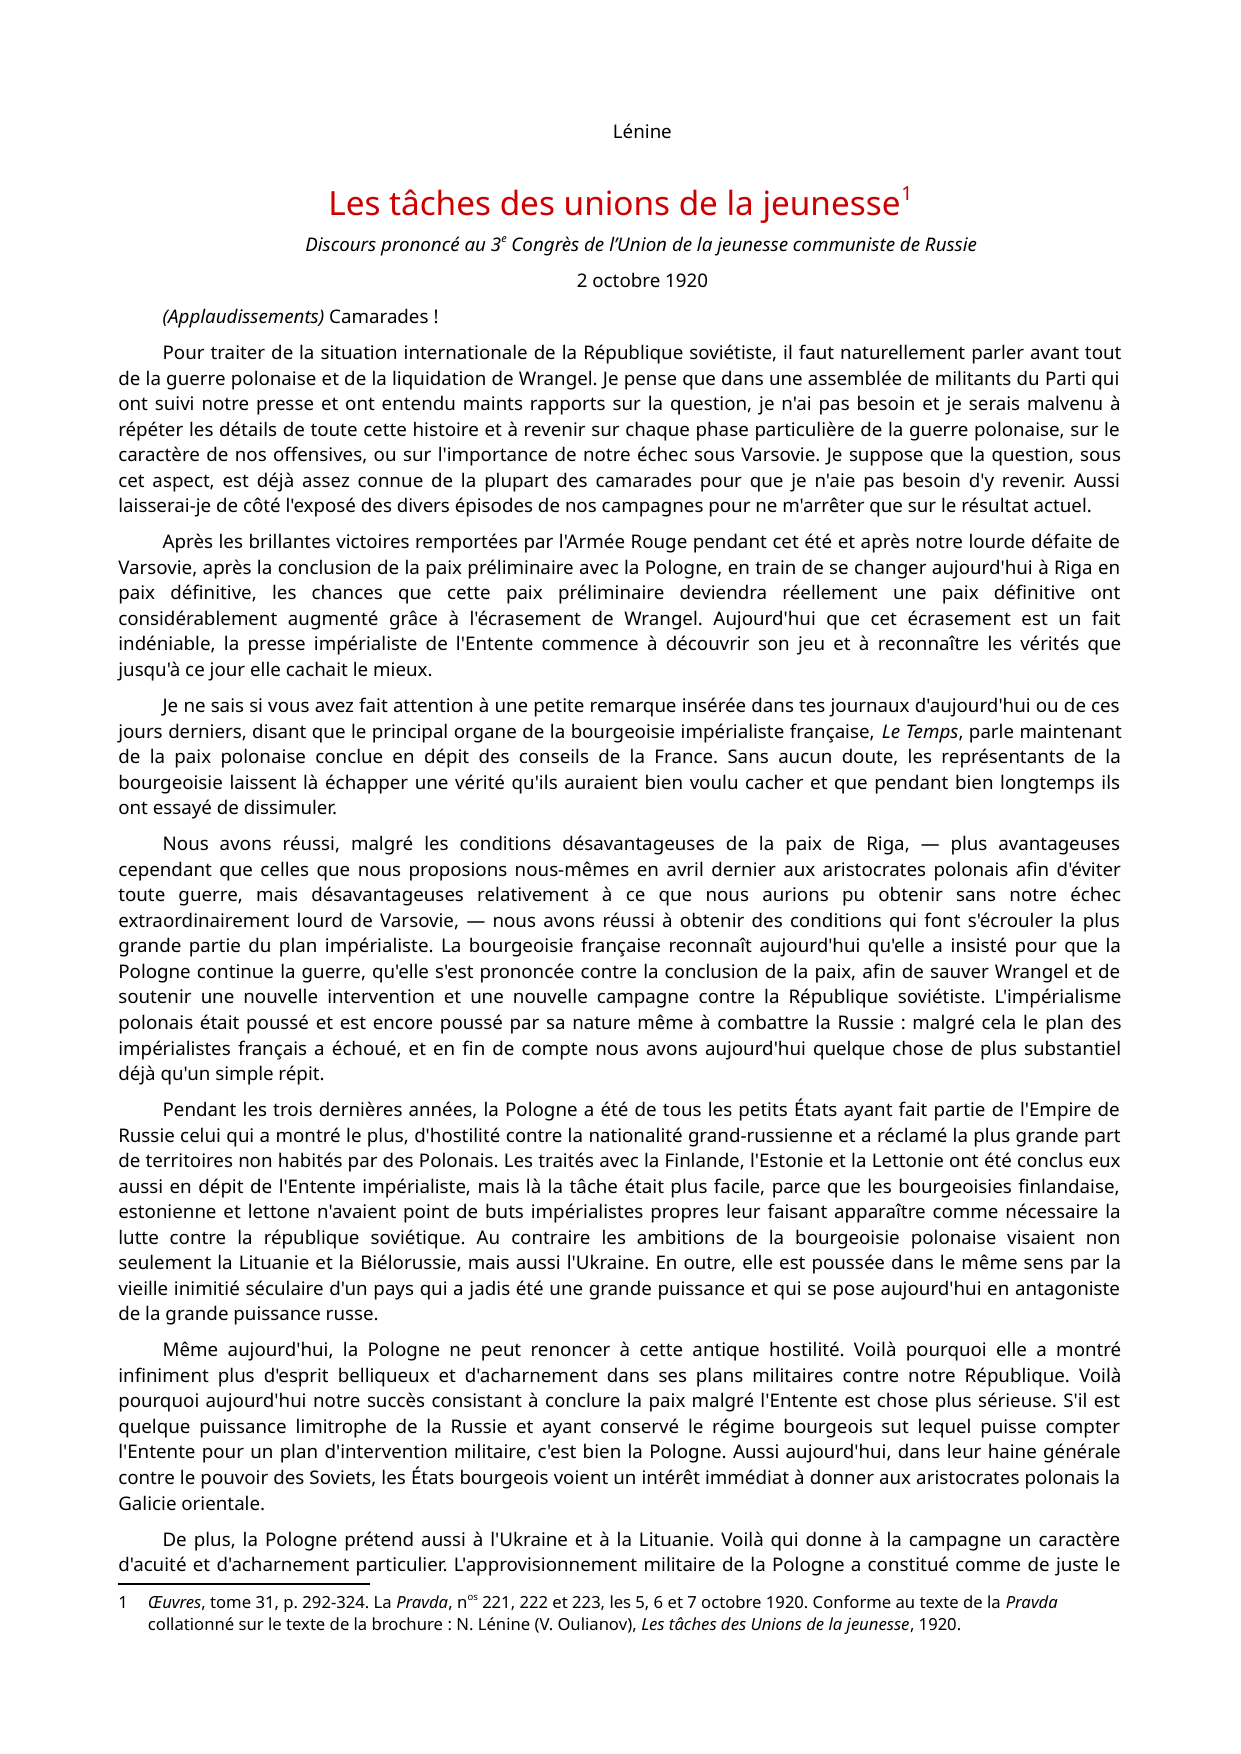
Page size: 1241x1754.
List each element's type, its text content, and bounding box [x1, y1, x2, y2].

text Pour traiter de la situation internationale de la République soviétiste, il faut naturellement parler avant tout de la guerre polonaise et de la liquidation de Wrangel. Je pense que dans une assemblée de militants du Parti qui ont suivi notre presse et ont entendu maints rapports sur la question, je n'ai pas besoin et je serais malvenu à répéter les détails de toute cette histoire et à revenir sur chaque phase particulière de la guerre polonaise, sur le caractère de nos offensives, ou sur l'importance de notre échec sous Varsovie. Je suppose que la question, sous cet aspect, est déjà assez connue de la plupart des camarades pour que je n'aie pas besoin d'y revenir. Aussi laisserai-je de côté l'exposé des divers épisodes de nos campagnes pour ne m'arrêter que sur le résultat actuel. [118, 339, 1122, 518]
text Je ne sais si vous avez fait attention à une petite remarque insérée dans tes journaux d'aujourd'hui ou de ces jours derniers, disant que le principal organe de la bourgeoisie impérialiste française, Le Temps, parle maintenant de la paix polonaise conclue en dépit des conseils de la France. Sans aucun doute, les représentants de la bourgeoisie laissent là échapper une vérité qu'ils auraient bien voulu cacher et que pendant bien longtemps ils ont essayé de dissimuler. [118, 692, 1122, 820]
text Après les brillantes victoires remportées par l'Armée Rouge pendant cet été et après notre lourde défaite de Varsovie, après la conclusion de la paix préliminaire avec la Pologne, en train de se changer aujourd'hui à Riga en paix définitive, les chances que cette paix préliminaire deviendra réellement une paix définitive ont considérablement augmenté grâce à l'écrasement de Wrangel. Aujourd'hui que cet écrasement est un fait indéniable, la presse impérialiste de l'Entente commence à découvrir son jeu et à reconnaître les vérités que jusqu'à ce jour elle cachait le mieux. [118, 529, 1122, 682]
text Pendant les trois dernières années, la Pologne a été de tous les petits États ayant fait partie de l'Empire de Russie celui qui a montré le plus, d'hostilité contre la nationalité grand-russienne et a réclamé la plus grande part de territoires non habités par des Polonais. Les traités avec la Finlande, l'Estonie et la Lettonie ont été conclus eux aussi en dépit de l'Entente impérialiste, mais là la tâche était plus facile, parce que les bourgeoisies finlandaise, estonienne et lettone n'avaient point de buts impérialistes propres leur faisant apparaître comme nécessaire la lutte contre la république soviétique. Au contraire les ambitions de la bourgeoisie polonaise visaient non seulement la Lituanie et la Biélorussie, mais aussi l'Ukraine. En outre, elle est poussée dans le même sens par la vieille inimitié séculaire d'un pays qui a jadis été une grande puissance et qui se pose aujourd'hui en antagoniste de la grande puissance russe. [118, 1096, 1122, 1326]
text (Applaudissements) Camarades ! [118, 303, 1122, 329]
text 2 octobre 1920 [118, 267, 1122, 293]
text Nous avons réussi, malgré les conditions désavantageuses de la paix de Riga, — plus avantageuses cependant que celles que nous proposions nous-mêmes en avril dernier aux aristocrates polonais afin d'éviter toute guerre, mais désavantageuses relativement à ce que nous aurions pu obtenir sans notre échec extraordinairement lourd de Varsovie, — nous avons réussi à obtenir des conditions qui font s'écrouler la plus grande partie du plan impérialiste. La bourgeoisie française reconnaît aujourd'hui qu'elle a insisté pour que la Pologne continue la guerre, qu'elle s'est prononcée contre la conclusion de la paix, afin de sauver Wrangel et de soutenir une nouvelle intervention et une nouvelle campagne contre la République soviétiste. L'impérialisme polonais était poussé et est encore poussé par sa nature même à combattre la Russie : malgré cela le plan des impérialistes français a échoué, et en fin de compte nous avons aujourd'hui quelque chose de plus substantiel déjà qu'un simple répit. [118, 831, 1122, 1086]
subtitle Les tâches des unions de la jeunesse [118, 179, 1122, 225]
text De plus, la Pologne prétend aussi à l'Ukraine et à la Lituanie. Voilà qui donne à la campagne un caractère d'acuité et d'acharnement particulier. L'approvisionnement militaire de la Pologne a constitué comme de juste le [118, 1526, 1122, 1577]
text Discours prononcé au 3e Congrès de l’Union de la jeunesse communiste de Russie [118, 231, 1122, 256]
text Œuvres, tome 31, p. 292-324. La Pravda, nos 221, 222 et 223, les 5, 6 et 7 octobre 1920. Conforme au texte de la Pravda collationné sur le texte de la brochure : N. Lénine (V. Oulianov), Les tâches des Unions de la jeunesse, 1920. [118, 1590, 1122, 1636]
text Lénine [118, 118, 1122, 144]
text Même aujourd'hui, la Pologne ne peut renoncer à cette antique hostilité. Voilà pourquoi elle a montré infiniment plus d'esprit belliqueux et d'acharnement dans ses plans militaires contre notre République. Voilà pourquoi aujourd'hui notre succès consistant à conclure la paix malgré l'Entente est chose plus sérieuse. S'il est quelque puissance limitrophe de la Russie et ayant conservé le régime bourgeois sut lequel puisse compter l'Entente pour un plan d'intervention militaire, c'est bien la Pologne. Aussi aujourd'hui, dans leur haine générale contre le pouvoir des Soviets, les États bourgeois voient un intérêt immédiat à donner aux aristocrates polonais la Galicie orientale. [118, 1337, 1122, 1515]
